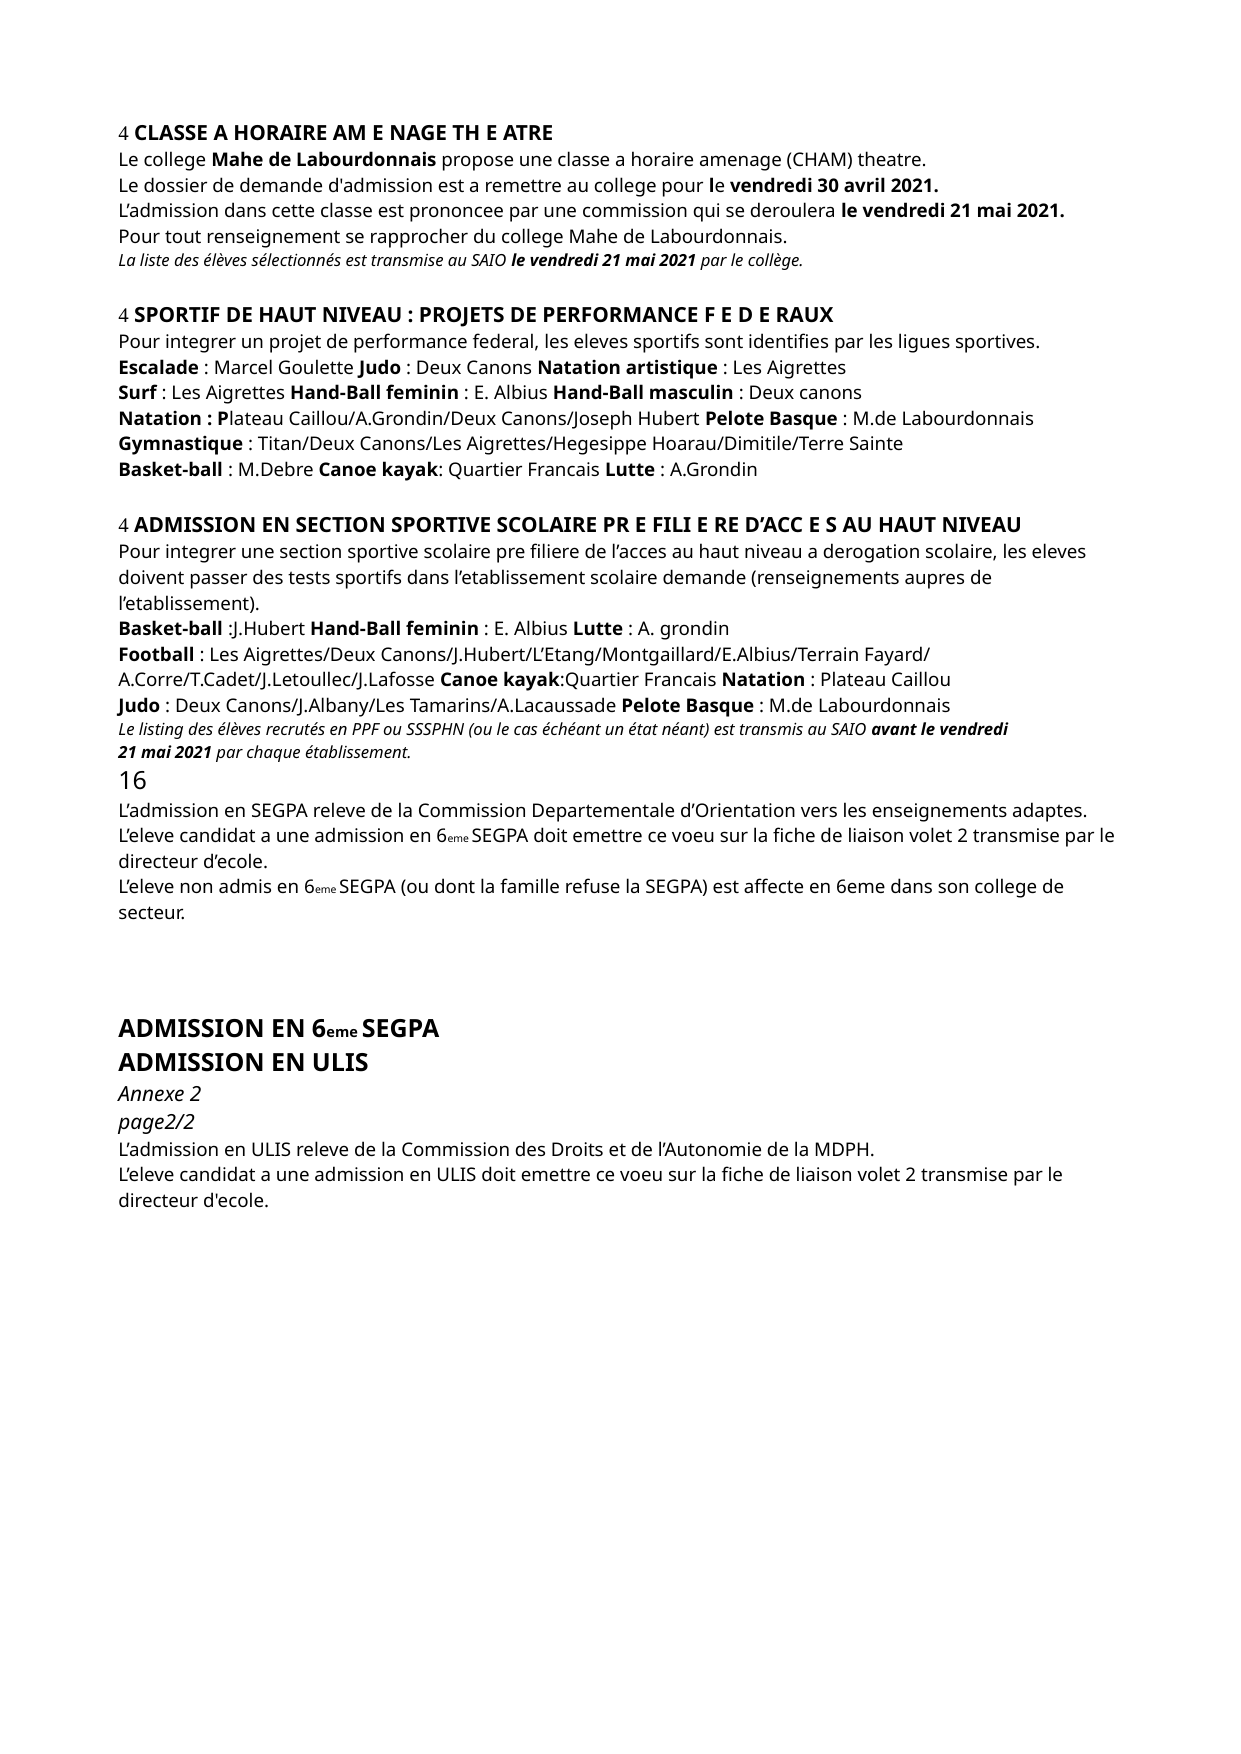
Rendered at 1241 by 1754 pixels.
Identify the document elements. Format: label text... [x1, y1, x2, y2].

text  CLASSE A HORAIRE AM E NAGE TH E ATRE [118, 118, 1122, 147]
text L’eleve non admis en 6eme SEGPA (ou dont la famille refuse la SEGPA) est affecte en 6eme dans son college de [118, 873, 1122, 899]
text Le listing des élèves recrutés en PPF ou SSSPHN (ou le cas échéant un état néant) est transmis au SAIO avant le vendredi [118, 717, 1122, 740]
text A.Corre/T.Cadet/J.Letoullec/J.Lafosse Canoe kayak:Quartier Francais Natation : Plateau Caillou [118, 666, 1122, 692]
text directeur d’ecole. [118, 848, 1122, 873]
text La liste des élèves sélectionnés est transmise au SAIO le vendredi 21 mai 2021 par le collège. [118, 249, 1122, 271]
text Basket-ball :J.Hubert Hand-Ball feminin : E. Albius Lutte : A. grondin [118, 615, 1122, 641]
text ADMISSION EN 6eme SEGPA [118, 1011, 1122, 1045]
text 21 mai 2021 par chaque établissement. [118, 740, 1122, 763]
text Pour integrer une section sportive scolaire pre filiere de l’acces au haut niveau a derogation scolaire, les eleves [118, 539, 1122, 564]
text Surf : Les Aigrettes Hand-Ball feminin : E. Albius Hand-Ball masculin : Deux canons [118, 379, 1122, 405]
text Gymnastique : Titan/Deux Canons/Les Aigrettes/Hegesippe Hoarau/Dimitile/Terre Sainte [118, 431, 1122, 456]
text Judo : Deux Canons/J.Albany/Les Tamarins/A.Lacaussade Pelote Basque : M.de Labourdonnais [118, 692, 1122, 717]
text l’etablissement). [118, 590, 1122, 615]
text Football : Les Aigrettes/Deux Canons/J.Hubert/L’Etang/Montgaillard/E.Albius/Terrain Fayard/ [118, 641, 1122, 666]
text L’admission en SEGPA releve de la Commission Departementale d’Orientation vers les enseignements adaptes. [118, 797, 1122, 822]
text doivent passer des tests sportifs dans l’etablissement scolaire demande (renseignements aupres de [118, 564, 1122, 590]
text Le dossier de demande d'admission est a remettre au college pour le vendredi 30 avril 2021. [118, 172, 1122, 198]
text Pour integrer un projet de performance federal, les eleves sportifs sont identifies par les ligues sportives. [118, 328, 1122, 354]
text Annexe 2 [118, 1079, 1122, 1107]
text Basket-ball : M.Debre Canoe kayak: Quartier Francais Lutte : A.Grondin [118, 456, 1122, 482]
text L’admission en ULIS releve de la Commission des Droits et de l’Autonomie de la MDPH. [118, 1136, 1122, 1161]
text  SPORTIF DE HAUT NIVEAU : PROJETS DE PERFORMANCE F E D E RAUX [118, 300, 1122, 328]
text  ADMISSION EN SECTION SPORTIVE SCOLAIRE PR E FILI E RE D’ACC E S AU HAUT NIVEAU [118, 510, 1122, 539]
text 16 [118, 763, 1122, 797]
text Pour tout renseignement se rapprocher du college Mahe de Labourdonnais. [118, 223, 1122, 249]
text directeur d'ecole. [118, 1187, 1122, 1212]
text secteur. [118, 899, 1122, 924]
text Escalade : Marcel Goulette Judo : Deux Canons Natation artistique : Les Aigrettes [118, 354, 1122, 379]
text L’admission dans cette classe est prononcee par une commission qui se deroulera le vendredi 21 mai 2021. [118, 198, 1122, 223]
text Le college Mahe de Labourdonnais propose une classe a horaire amenage (CHAM) theatre. [118, 147, 1122, 172]
text page2/2 [118, 1107, 1122, 1136]
text L’eleve candidat a une admission en ULIS doit emettre ce voeu sur la fiche de liaison volet 2 transmise par le [118, 1161, 1122, 1187]
text L’eleve candidat a une admission en 6eme SEGPA doit emettre ce voeu sur la fiche de liaison volet 2 transmise par le [118, 822, 1122, 848]
text ADMISSION EN ULIS [118, 1045, 1122, 1079]
text Natation : Plateau Caillou/A.Grondin/Deux Canons/Joseph Hubert Pelote Basque : M.de Labourdonnais [118, 405, 1122, 431]
